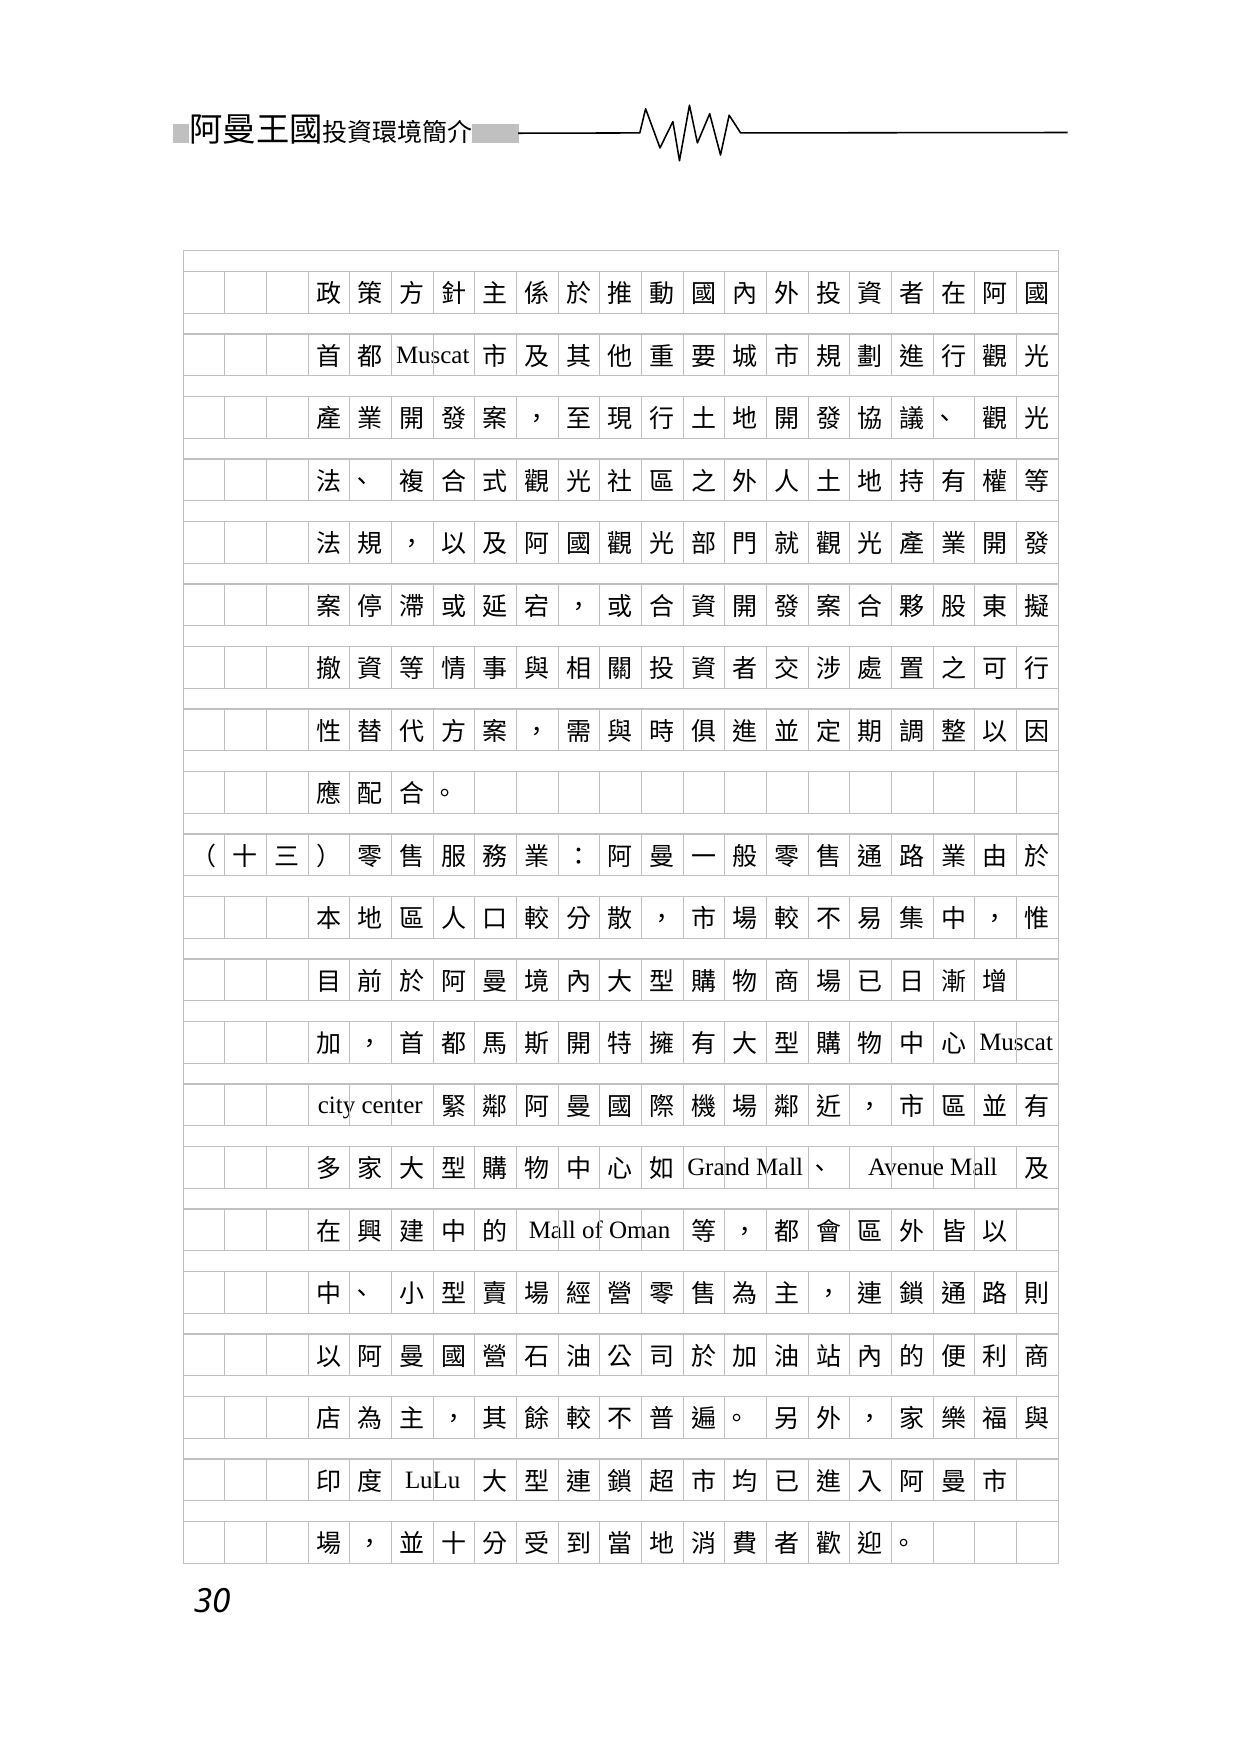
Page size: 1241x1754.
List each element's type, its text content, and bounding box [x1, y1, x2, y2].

text （十三）零售服務業：阿曼一般零售通路業由於本地區人口較分散，市場較不易集中，惟目前於阿曼境內大型購物商場已日漸增加，首都馬斯開特擁有大型購物中心Muscat city center緊鄰阿曼國際機場鄰近，市區並有多家大型購物中心如Grand Mall、Avenue Mall及在興建中的Mall of Oman等，都會區外皆以中、小型賣場經營零售為主，連鎖通路則以阿曼國營石油公司於加油站內的便利商店為主，其餘較不普遍。另外，家樂福與印度LuLu大型連鎖超市均已進入阿曼市場，並十分受到當地消費者歡迎。 [184, 1001, 1058, 1021]
text （十三）零售服務業：阿曼一般零售通路業由於本地區人口較分散，市場較不易集中，惟目前於阿曼境內大型購物商場已日漸增加，首都馬斯開特擁有大型購物中心Muscat city center緊鄰阿曼國際機場鄰近，市區並有多家大型購物中心如Grand Mall、Avenue Mall及在興建中的Mall of Oman等，都會區外皆以中、小型賣場經營零售為主，連鎖通路則以阿曼國營石油公司於加油站內的便利商店為主，其餘較不普遍。另外，家樂福與印度LuLu大型連鎖超市均已進入阿曼市場，並十分受到當地消費者歡迎。 [184, 1314, 1058, 1333]
text （十三）零售服務業：阿曼一般零售通路業由於本地區人口較分散，市場較不易集中，惟目前於阿曼境內大型購物商場已日漸增加，首都馬斯開特擁有大型購物中心Muscat city center緊鄰阿曼國際機場鄰近，市區並有多家大型購物中心如Grand Mall、Avenue Mall及在興建中的Mall of Oman等，都會區外皆以中、小型賣場經營零售為主，連鎖通路則以阿曼國營石油公司於加油站內的便利商店為主，其餘較不普遍。另外，家樂福與印度LuLu大型連鎖超市均已進入阿曼市場，並十分受到當地消費者歡迎。 [184, 876, 1058, 896]
text （十二）觀光旅遊業：根據歐睿國際研究公司（Euromonitor International Research Corporation）的報告，從環境、社會及經濟可持續性、國家風險、對永續旅遊的需求、交通及居住等各項因素，在2020年可持續旅遊業指數中，阿曼在阿拉伯國家排名第二，在全球排名第57。阿拉伯聯合大公國在阿拉伯國家中排名第三，尚在阿曼之後。阿曼政府新年來不斷努力開發當地，有山水綠洲及長達2,000公里之海岸線等，有不同於其他GCC國家特殊的景觀旅遊資源，並開放網路電子簽證便利入境，以吸引更多觀光客造訪該國。阿曼於2018年3月，開放線上申請電子簽證後，該國旅遊部門正對全球其他市場，大力推廣該國觀光旅遊，2019年造訪阿曼的觀光旅客人數近320萬人次。該國旅遊部表示將阿曼推廣為世界級體驗自然的觀光勝地為中長期目標，觀光旅遊將持續為政府建設發展重點項目，另觀光部已對該國觀光產業現況進行審視，研擬明確可行之長遠發展策略，並交付國際專家團隊共同執行，該案業已獲部長級會議議決通過。觀光部亦表示，現階段之阿國觀光政策方針主係於推動國內外投資者在阿國首都Muscat市及其他重要城市規劃進行觀光產業開發案，至現行土地開發協議、觀光法、複合式觀光社區之外人土地持有權等法規，以及阿國觀光部門就觀光產業開發案停滯或延宕，或合資開發案合夥股東擬撤資等情事與相關投資者交涉處置之可行性替代方案，需與時俱進並定期調整以因應配合。 [184, 751, 1058, 771]
text （十二）觀光旅遊業：根據歐睿國際研究公司（Euromonitor International Research Corporation）的報告，從環境、社會及經濟可持續性、國家風險、對永續旅遊的需求、交通及居住等各項因素，在2020年可持續旅遊業指數中，阿曼在阿拉伯國家排名第二，在全球排名第57。阿拉伯聯合大公國在阿拉伯國家中排名第三，尚在阿曼之後。阿曼政府新年來不斷努力開發當地，有山水綠洲及長達2,000公里之海岸線等，有不同於其他GCC國家特殊的景觀旅遊資源，並開放網路電子簽證便利入境，以吸引更多觀光客造訪該國。阿曼於2018年3月，開放線上申請電子簽證後，該國旅遊部門正對全球其他市場，大力推廣該國觀光旅遊，2019年造訪阿曼的觀光旅客人數近320萬人次。該國旅遊部表示將阿曼推廣為世界級體驗自然的觀光勝地為中長期目標，觀光旅遊將持續為政府建設發展重點項目，另觀光部已對該國觀光產業現況進行審視，研擬明確可行之長遠發展策略，並交付國際專家團隊共同執行，該案業已獲部長級會議議決通過。觀光部亦表示，現階段之阿國觀光政策方針主係於推動國內外投資者在阿國首都Muscat市及其他重要城市規劃進行觀光產業開發案，至現行土地開發協議、觀光法、複合式觀光社區之外人土地持有權等法規，以及阿國觀光部門就觀光產業開發案停滯或延宕，或合資開發案合夥股東擬撤資等情事與相關投資者交涉處置之可行性替代方案，需與時俱進並定期調整以因應配合。 [184, 626, 1058, 646]
text （十二）觀光旅遊業：根據歐睿國際研究公司（Euromonitor International Research Corporation）的報告，從環境、社會及經濟可持續性、國家風險、對永續旅遊的需求、交通及居住等各項因素，在2020年可持續旅遊業指數中，阿曼在阿拉伯國家排名第二，在全球排名第57。阿拉伯聯合大公國在阿拉伯國家中排名第三，尚在阿曼之後。阿曼政府新年來不斷努力開發當地，有山水綠洲及長達2,000公里之海岸線等，有不同於其他GCC國家特殊的景觀旅遊資源，並開放網路電子簽證便利入境，以吸引更多觀光客造訪該國。阿曼於2018年3月，開放線上申請電子簽證後，該國旅遊部門正對全球其他市場，大力推廣該國觀光旅遊，2019年造訪阿曼的觀光旅客人數近320萬人次。該國旅遊部表示將阿曼推廣為世界級體驗自然的觀光勝地為中長期目標，觀光旅遊將持續為政府建設發展重點項目，另觀光部已對該國觀光產業現況進行審視，研擬明確可行之長遠發展策略，並交付國際專家團隊共同執行，該案業已獲部長級會議議決通過。觀光部亦表示，現階段之阿國觀光政策方針主係於推動國內外投資者在阿國首都Muscat市及其他重要城市規劃進行觀光產業開發案，至現行土地開發協議、觀光法、複合式觀光社區之外人土地持有權等法規，以及阿國觀光部門就觀光產業開發案停滯或延宕，或合資開發案合夥股東擬撤資等情事與相關投資者交涉處置之可行性替代方案，需與時俱進並定期調整以因應配合。 [184, 501, 1058, 521]
text （十二）觀光旅遊業：根據歐睿國際研究公司（Euromonitor International Research Corporation）的報告，從環境、社會及經濟可持續性、國家風險、對永續旅遊的需求、交通及居住等各項因素，在2020年可持續旅遊業指數中，阿曼在阿拉伯國家排名第二，在全球排名第57。阿拉伯聯合大公國在阿拉伯國家中排名第三，尚在阿曼之後。阿曼政府新年來不斷努力開發當地，有山水綠洲及長達2,000公里之海岸線等，有不同於其他GCC國家特殊的景觀旅遊資源，並開放網路電子簽證便利入境，以吸引更多觀光客造訪該國。阿曼於2018年3月，開放線上申請電子簽證後，該國旅遊部門正對全球其他市場，大力推廣該國觀光旅遊，2019年造訪阿曼的觀光旅客人數近320萬人次。該國旅遊部表示將阿曼推廣為世界級體驗自然的觀光勝地為中長期目標，觀光旅遊將持續為政府建設發展重點項目，另觀光部已對該國觀光產業現況進行審視，研擬明確可行之長遠發展策略，並交付國際專家團隊共同執行，該案業已獲部長級會議議決通過。觀光部亦表示，現階段之阿國觀光政策方針主係於推動國內外投資者在阿國首都Muscat市及其他重要城市規劃進行觀光產業開發案，至現行土地開發協議、觀光法、複合式觀光社區之外人土地持有權等法規，以及阿國觀光部門就觀光產業開發案停滯或延宕，或合資開發案合夥股東擬撤資等情事與相關投資者交涉處置之可行性替代方案，需與時俱進並定期調整以因應配合。 [184, 314, 1058, 333]
text （十二）觀光旅遊業：根據歐睿國際研究公司（Euromonitor International Research Corporation）的報告，從環境、社會及經濟可持續性、國家風險、對永續旅遊的需求、交通及居住等各項因素，在2020年可持續旅遊業指數中，阿曼在阿拉伯國家排名第二，在全球排名第57。阿拉伯聯合大公國在阿拉伯國家中排名第三，尚在阿曼之後。阿曼政府新年來不斷努力開發當地，有山水綠洲及長達2,000公里之海岸線等，有不同於其他GCC國家特殊的景觀旅遊資源，並開放網路電子簽證便利入境，以吸引更多觀光客造訪該國。阿曼於2018年3月，開放線上申請電子簽證後，該國旅遊部門正對全球其他市場，大力推廣該國觀光旅遊，2019年造訪阿曼的觀光旅客人數近320萬人次。該國旅遊部表示將阿曼推廣為世界級體驗自然的觀光勝地為中長期目標，觀光旅遊將持續為政府建設發展重點項目，另觀光部已對該國觀光產業現況進行審視，研擬明確可行之長遠發展策略，並交付國際專家團隊共同執行，該案業已獲部長級會議議決通過。觀光部亦表示，現階段之阿國觀光政策方針主係於推動國內外投資者在阿國首都Muscat市及其他重要城市規劃進行觀光產業開發案，至現行土地開發協議、觀光法、複合式觀光社區之外人土地持有權等法規，以及阿國觀光部門就觀光產業開發案停滯或延宕，或合資開發案合夥股東擬撤資等情事與相關投資者交涉處置之可行性替代方案，需與時俱進並定期調整以因應配合。 [184, 376, 1058, 396]
text （十三）零售服務業：阿曼一般零售通路業由於本地區人口較分散，市場較不易集中，惟目前於阿曼境內大型購物商場已日漸增加，首都馬斯開特擁有大型購物中心Muscat city center緊鄰阿曼國際機場鄰近，市區並有多家大型購物中心如Grand Mall、Avenue Mall及在興建中的Mall of Oman等，都會區外皆以中、小型賣場經營零售為主，連鎖通路則以阿曼國營石油公司於加油站內的便利商店為主，其餘較不普遍。另外，家樂福與印度LuLu大型連鎖超市均已進入阿曼市場，並十分受到當地消費者歡迎。 [184, 939, 1058, 958]
text （十二）觀光旅遊業：根據歐睿國際研究公司（Euromonitor International Research Corporation）的報告，從環境、社會及經濟可持續性、國家風險、對永續旅遊的需求、交通及居住等各項因素，在2020年可持續旅遊業指數中，阿曼在阿拉伯國家排名第二，在全球排名第57。阿拉伯聯合大公國在阿拉伯國家中排名第三，尚在阿曼之後。阿曼政府新年來不斷努力開發當地，有山水綠洲及長達2,000公里之海岸線等，有不同於其他GCC國家特殊的景觀旅遊資源，並開放網路電子簽證便利入境，以吸引更多觀光客造訪該國。阿曼於2018年3月，開放線上申請電子簽證後，該國旅遊部門正對全球其他市場，大力推廣該國觀光旅遊，2019年造訪阿曼的觀光旅客人數近320萬人次。該國旅遊部表示將阿曼推廣為世界級體驗自然的觀光勝地為中長期目標，觀光旅遊將持續為政府建設發展重點項目，另觀光部已對該國觀光產業現況進行審視，研擬明確可行之長遠發展策略，並交付國際專家團隊共同執行，該案業已獲部長級會議議決通過。觀光部亦表示，現階段之阿國觀光政策方針主係於推動國內外投資者在阿國首都Muscat市及其他重要城市規劃進行觀光產業開發案，至現行土地開發協議、觀光法、複合式觀光社區之外人土地持有權等法規，以及阿國觀光部門就觀光產業開發案停滯或延宕，或合資開發案合夥股東擬撤資等情事與相關投資者交涉處置之可行性替代方案，需與時俱進並定期調整以因應配合。 [184, 439, 1058, 458]
text （十三）零售服務業：阿曼一般零售通路業由於本地區人口較分散，市場較不易集中，惟目前於阿曼境內大型購物商場已日漸增加，首都馬斯開特擁有大型購物中心Muscat city center緊鄰阿曼國際機場鄰近，市區並有多家大型購物中心如Grand Mall、Avenue Mall及在興建中的Mall of Oman等，都會區外皆以中、小型賣場經營零售為主，連鎖通路則以阿曼國營石油公司於加油站內的便利商店為主，其餘較不普遍。另外，家樂福與印度LuLu大型連鎖超市均已進入阿曼市場，並十分受到當地消費者歡迎。 [184, 814, 1058, 833]
text （十二）觀光旅遊業：根據歐睿國際研究公司（Euromonitor International Research Corporation）的報告，從環境、社會及經濟可持續性、國家風險、對永續旅遊的需求、交通及居住等各項因素，在2020年可持續旅遊業指數中，阿曼在阿拉伯國家排名第二，在全球排名第57。阿拉伯聯合大公國在阿拉伯國家中排名第三，尚在阿曼之後。阿曼政府新年來不斷努力開發當地，有山水綠洲及長達2,000公里之海岸線等，有不同於其他GCC國家特殊的景觀旅遊資源，並開放網路電子簽證便利入境，以吸引更多觀光客造訪該國。阿曼於2018年3月，開放線上申請電子簽證後，該國旅遊部門正對全球其他市場，大力推廣該國觀光旅遊，2019年造訪阿曼的觀光旅客人數近320萬人次。該國旅遊部表示將阿曼推廣為世界級體驗自然的觀光勝地為中長期目標，觀光旅遊將持續為政府建設發展重點項目，另觀光部已對該國觀光產業現況進行審視，研擬明確可行之長遠發展策略，並交付國際專家團隊共同執行，該案業已獲部長級會議議決通過。觀光部亦表示，現階段之阿國觀光政策方針主係於推動國內外投資者在阿國首都Muscat市及其他重要城市規劃進行觀光產業開發案，至現行土地開發協議、觀光法、複合式觀光社區之外人土地持有權等法規，以及阿國觀光部門就觀光產業開發案停滯或延宕，或合資開發案合夥股東擬撤資等情事與相關投資者交涉處置之可行性替代方案，需與時俱進並定期調整以因應配合。 [184, 564, 1058, 583]
text （十二）觀光旅遊業：根據歐睿國際研究公司（Euromonitor International Research Corporation）的報告，從環境、社會及經濟可持續性、國家風險、對永續旅遊的需求、交通及居住等各項因素，在2020年可持續旅遊業指數中，阿曼在阿拉伯國家排名第二，在全球排名第57。阿拉伯聯合大公國在阿拉伯國家中排名第三，尚在阿曼之後。阿曼政府新年來不斷努力開發當地，有山水綠洲及長達2,000公里之海岸線等，有不同於其他GCC國家特殊的景觀旅遊資源，並開放網路電子簽證便利入境，以吸引更多觀光客造訪該國。阿曼於2018年3月，開放線上申請電子簽證後，該國旅遊部門正對全球其他市場，大力推廣該國觀光旅遊，2019年造訪阿曼的觀光旅客人數近320萬人次。該國旅遊部表示將阿曼推廣為世界級體驗自然的觀光勝地為中長期目標，觀光旅遊將持續為政府建設發展重點項目，另觀光部已對該國觀光產業現況進行審視，研擬明確可行之長遠發展策略，並交付國際專家團隊共同執行，該案業已獲部長級會議議決通過。觀光部亦表示，現階段之阿國觀光政策方針主係於推動國內外投資者在阿國首都Muscat市及其他重要城市規劃進行觀光產業開發案，至現行土地開發協議、觀光法、複合式觀光社區之外人土地持有權等法規，以及阿國觀光部門就觀光產業開發案停滯或延宕，或合資開發案合夥股東擬撤資等情事與相關投資者交涉處置之可行性替代方案，需與時俱進並定期調整以因應配合。 [184, 251, 1058, 271]
text （十三）零售服務業：阿曼一般零售通路業由於本地區人口較分散，市場較不易集中，惟目前於阿曼境內大型購物商場已日漸增加，首都馬斯開特擁有大型購物中心Muscat city center緊鄰阿曼國際機場鄰近，市區並有多家大型購物中心如Grand Mall、Avenue Mall及在興建中的Mall of Oman等，都會區外皆以中、小型賣場經營零售為主，連鎖通路則以阿曼國營石油公司於加油站內的便利商店為主，其餘較不普遍。另外，家樂福與印度LuLu大型連鎖超市均已進入阿曼市場，並十分受到當地消費者歡迎。 [184, 1126, 1058, 1146]
text （十三）零售服務業：阿曼一般零售通路業由於本地區人口較分散，市場較不易集中，惟目前於阿曼境內大型購物商場已日漸增加，首都馬斯開特擁有大型購物中心Muscat city center緊鄰阿曼國際機場鄰近，市區並有多家大型購物中心如Grand Mall、Avenue Mall及在興建中的Mall of Oman等，都會區外皆以中、小型賣場經營零售為主，連鎖通路則以阿曼國營石油公司於加油站內的便利商店為主，其餘較不普遍。另外，家樂福與印度LuLu大型連鎖超市均已進入阿曼市場，並十分受到當地消費者歡迎。 [184, 1439, 1058, 1458]
text （十三）零售服務業：阿曼一般零售通路業由於本地區人口較分散，市場較不易集中，惟目前於阿曼境內大型購物商場已日漸增加，首都馬斯開特擁有大型購物中心Muscat city center緊鄰阿曼國際機場鄰近，市區並有多家大型購物中心如Grand Mall、Avenue Mall及在興建中的Mall of Oman等，都會區外皆以中、小型賣場經營零售為主，連鎖通路則以阿曼國營石油公司於加油站內的便利商店為主，其餘較不普遍。另外，家樂福與印度LuLu大型連鎖超市均已進入阿曼市場，並十分受到當地消費者歡迎。 [184, 1189, 1058, 1208]
text （十二）觀光旅遊業：根據歐睿國際研究公司（Euromonitor International Research Corporation）的報告，從環境、社會及經濟可持續性、國家風險、對永續旅遊的需求、交通及居住等各項因素，在2020年可持續旅遊業指數中，阿曼在阿拉伯國家排名第二，在全球排名第57。阿拉伯聯合大公國在阿拉伯國家中排名第三，尚在阿曼之後。阿曼政府新年來不斷努力開發當地，有山水綠洲及長達2,000公里之海岸線等，有不同於其他GCC國家特殊的景觀旅遊資源，並開放網路電子簽證便利入境，以吸引更多觀光客造訪該國。阿曼於2018年3月，開放線上申請電子簽證後，該國旅遊部門正對全球其他市場，大力推廣該國觀光旅遊，2019年造訪阿曼的觀光旅客人數近320萬人次。該國旅遊部表示將阿曼推廣為世界級體驗自然的觀光勝地為中長期目標，觀光旅遊將持續為政府建設發展重點項目，另觀光部已對該國觀光產業現況進行審視，研擬明確可行之長遠發展策略，並交付國際專家團隊共同執行，該案業已獲部長級會議議決通過。觀光部亦表示，現階段之阿國觀光政策方針主係於推動國內外投資者在阿國首都Muscat市及其他重要城市規劃進行觀光產業開發案，至現行土地開發協議、觀光法、複合式觀光社區之外人土地持有權等法規，以及阿國觀光部門就觀光產業開發案停滯或延宕，或合資開發案合夥股東擬撤資等情事與相關投資者交涉處置之可行性替代方案，需與時俱進並定期調整以因應配合。 [184, 689, 1058, 708]
text （十三）零售服務業：阿曼一般零售通路業由於本地區人口較分散，市場較不易集中，惟目前於阿曼境內大型購物商場已日漸增加，首都馬斯開特擁有大型購物中心Muscat city center緊鄰阿曼國際機場鄰近，市區並有多家大型購物中心如Grand Mall、Avenue Mall及在興建中的Mall of Oman等，都會區外皆以中、小型賣場經營零售為主，連鎖通路則以阿曼國營石油公司於加油站內的便利商店為主，其餘較不普遍。另外，家樂福與印度LuLu大型連鎖超市均已進入阿曼市場，並十分受到當地消費者歡迎。 [184, 1501, 1058, 1521]
text （十三）零售服務業：阿曼一般零售通路業由於本地區人口較分散，市場較不易集中，惟目前於阿曼境內大型購物商場已日漸增加，首都馬斯開特擁有大型購物中心Muscat city center緊鄰阿曼國際機場鄰近，市區並有多家大型購物中心如Grand Mall、Avenue Mall及在興建中的Mall of Oman等，都會區外皆以中、小型賣場經營零售為主，連鎖通路則以阿曼國營石油公司於加油站內的便利商店為主，其餘較不普遍。另外，家樂福與印度LuLu大型連鎖超市均已進入阿曼市場，並十分受到當地消費者歡迎。 [184, 1251, 1058, 1271]
text （十三）零售服務業：阿曼一般零售通路業由於本地區人口較分散，市場較不易集中，惟目前於阿曼境內大型購物商場已日漸增加，首都馬斯開特擁有大型購物中心Muscat city center緊鄰阿曼國際機場鄰近，市區並有多家大型購物中心如Grand Mall、Avenue Mall及在興建中的Mall of Oman等，都會區外皆以中、小型賣場經營零售為主，連鎖通路則以阿曼國營石油公司於加油站內的便利商店為主，其餘較不普遍。另外，家樂福與印度LuLu大型連鎖超市均已進入阿曼市場，並十分受到當地消費者歡迎。 [184, 1064, 1058, 1083]
text （十三）零售服務業：阿曼一般零售通路業由於本地區人口較分散，市場較不易集中，惟目前於阿曼境內大型購物商場已日漸增加，首都馬斯開特擁有大型購物中心Muscat city center緊鄰阿曼國際機場鄰近，市區並有多家大型購物中心如Grand Mall、Avenue Mall及在興建中的Mall of Oman等，都會區外皆以中、小型賣場經營零售為主，連鎖通路則以阿曼國營石油公司於加油站內的便利商店為主，其餘較不普遍。另外，家樂福與印度LuLu大型連鎖超市均已進入阿曼市場，並十分受到當地消費者歡迎。 [184, 1376, 1058, 1396]
